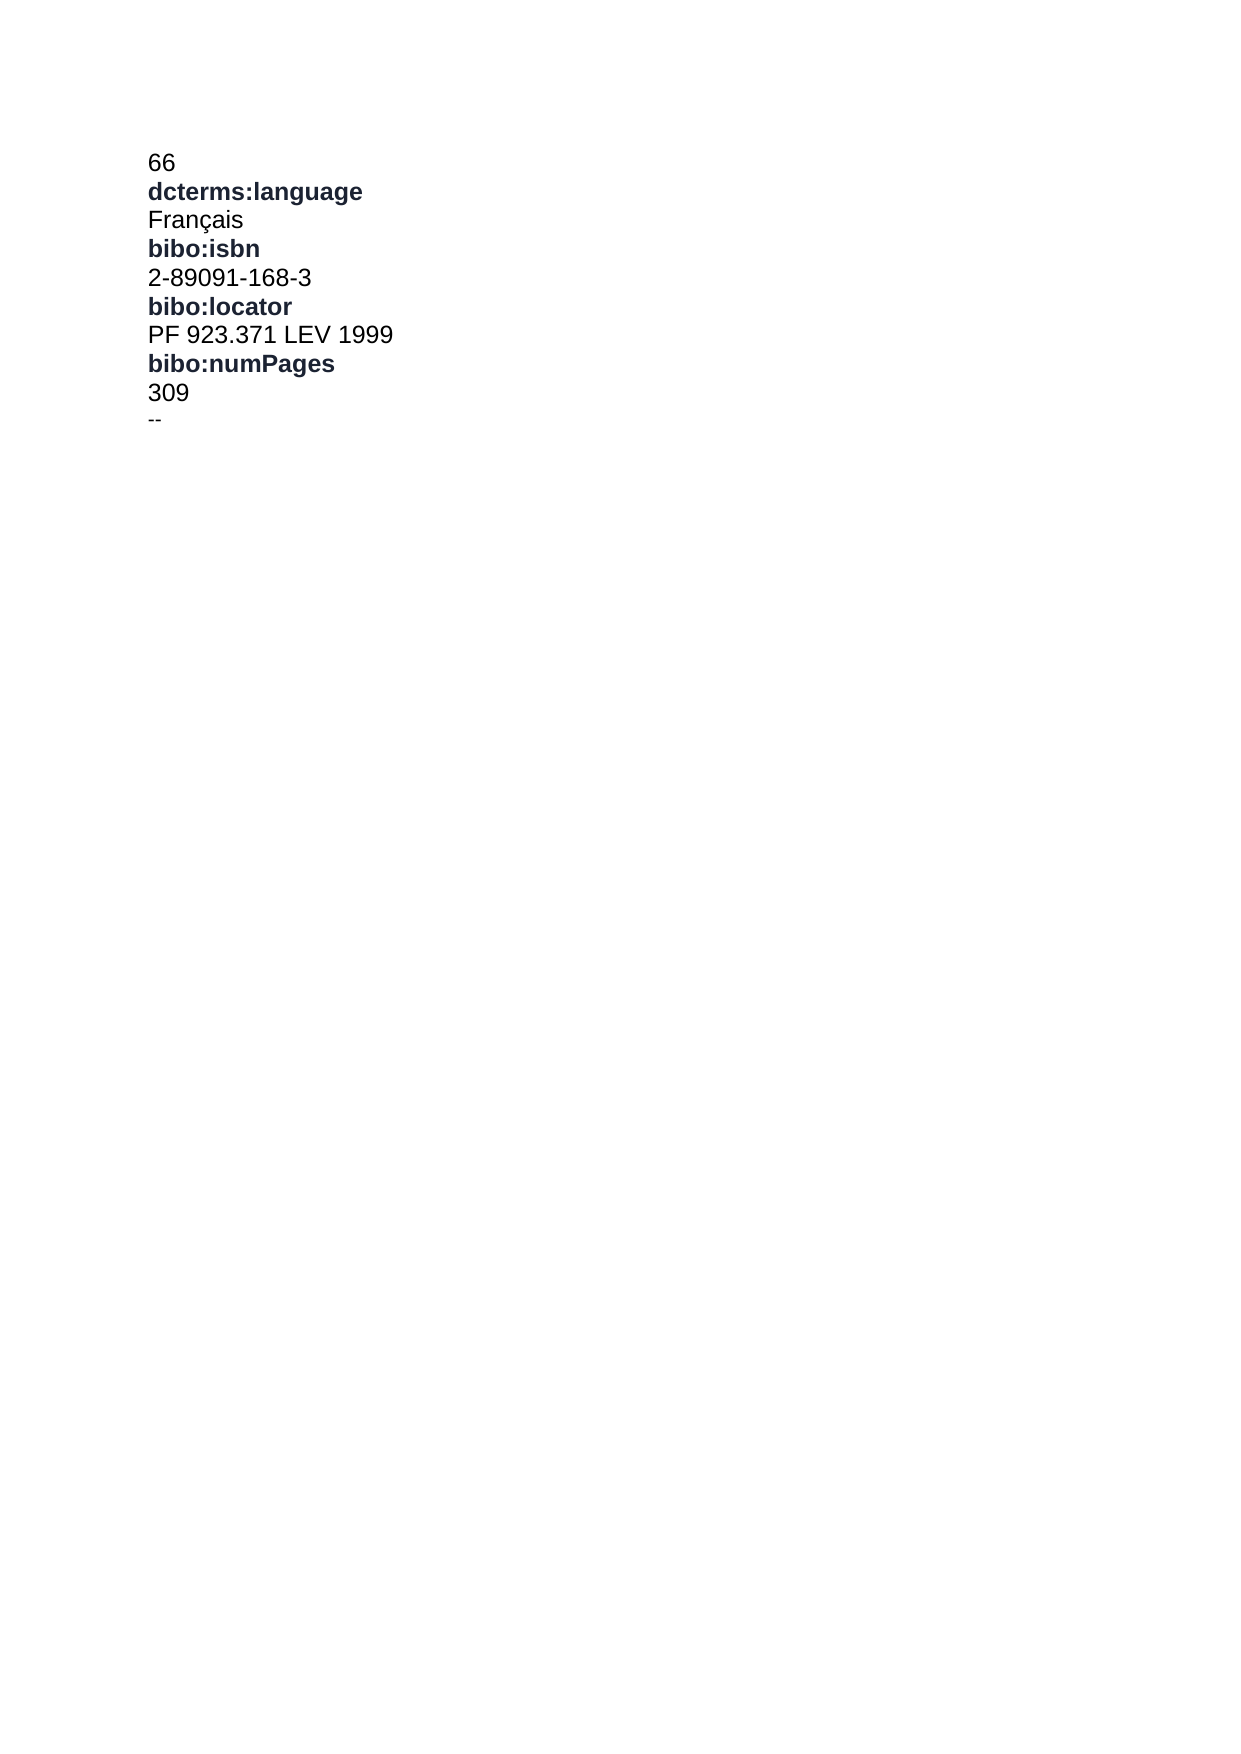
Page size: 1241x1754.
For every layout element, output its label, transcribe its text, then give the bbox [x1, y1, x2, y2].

text 309 [148, 378, 1092, 406]
text 2-89091-168-3 [148, 263, 1092, 291]
text bibo:locator [148, 291, 1092, 320]
text Français [148, 205, 1092, 234]
text PF 923.371 LEV 1999 [148, 320, 1092, 349]
text dcterms:language [148, 176, 1092, 205]
text bibo:isbn [148, 234, 1092, 263]
text bibo:numPages [148, 349, 1092, 378]
text -- [148, 406, 1092, 430]
text 66 [148, 148, 1092, 176]
